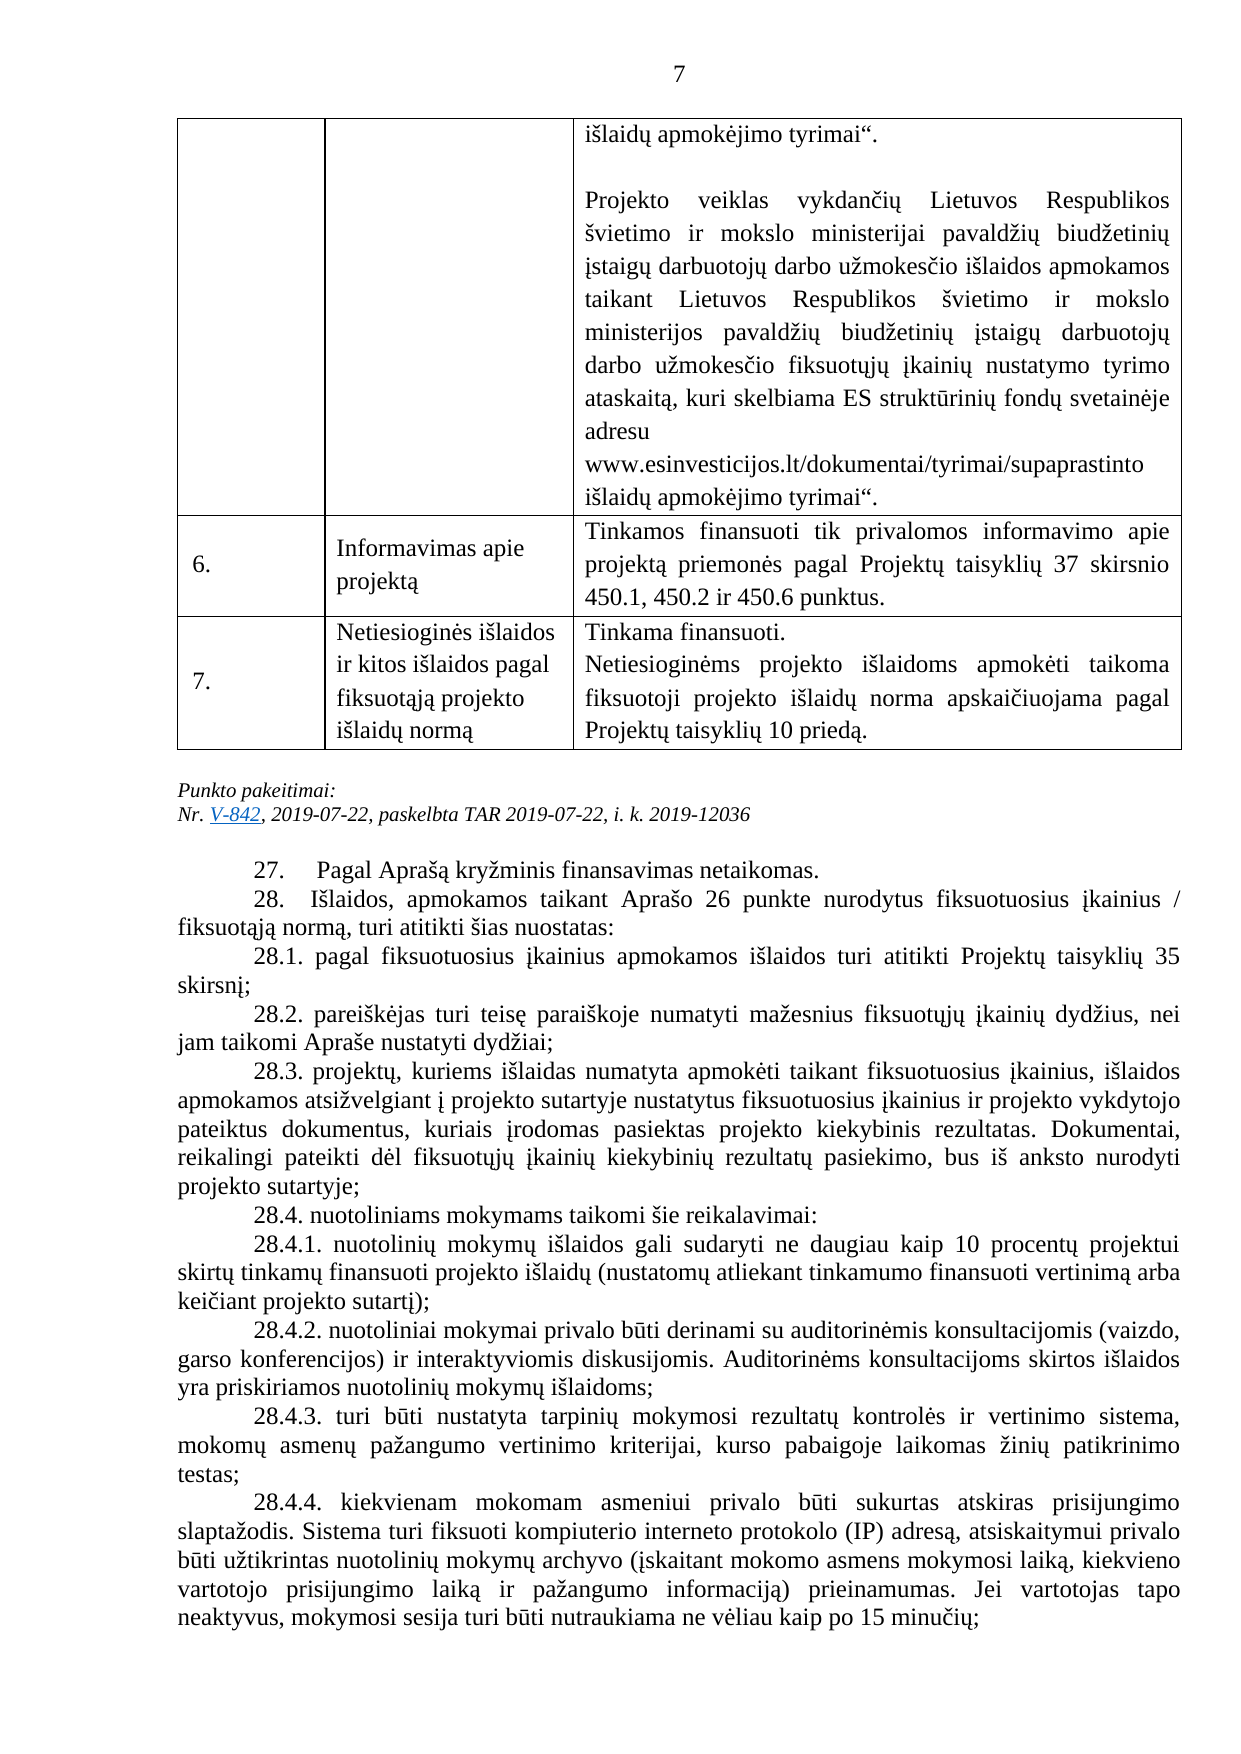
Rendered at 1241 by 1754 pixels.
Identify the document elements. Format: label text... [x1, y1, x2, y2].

text 28.4.2. nuotoliniai mokymai privalo būti derinami su auditorinėmis konsultacijomis (vaizdo, garso konferencijos) ir interaktyviomis diskusijomis. Auditorinėms konsultacijoms skirtos išlaidos yra priskiriamos nuotolinių mokymų išlaidoms; [177, 1315, 1181, 1401]
table_cell 6. [178, 516, 324, 616]
table_cell [178, 119, 324, 515]
text 28.4.4. kiekvienam mokomam asmeniui privalo būti sukurtas atskiras prisijungimo slaptažodis. Sistema turi fiksuoti kompiuterio interneto protokolo (IP) adresą, atsiskaitymui privalo būti užtikrintas nuotolinių mokymų archyvo (įskaitant mokomo asmens mokymosi laiką, kiekvieno vartotojo prisijungimo laiką ir pažangumo informaciją) prieinamumas. Jei vartotojas tapo neaktyvus, mokymosi sesija turi būti nutraukiama ne vėliau kaip po 15 minučių; [177, 1487, 1181, 1631]
table_cell Tinkamos finansuoti tik privalomos informavimo apie projektą priemonės pagal Projektų taisyklių 37 skirsnio 450.1, 450.2 ir 450.6 punktus. [574, 516, 1181, 616]
text 28.2. pareiškėjas turi teisę paraiškoje numatyti mažesnius fiksuotųjų įkainių dydžius, nei jam taikomi Apraše nustatyti dydžiai; [177, 999, 1181, 1056]
text 28.4.3. turi būti nustatyta tarpinių mokymosi rezultatų kontrolės ir vertinimo sistema, mokomų asmenų pažangumo vertinimo kriterijai, kurso pabaigoje laikomas žinių patikrinimo testas; [177, 1401, 1181, 1487]
text Nr. V-842, 2019-07-22, paskelbta TAR 2019-07-22, i. k. 2019-12036 [177, 802, 1181, 826]
text 28.4. nuotoliniams mokymams taikomi šie reikalavimai: [177, 1200, 1181, 1229]
text 28.1. pagal fiksuotuosius įkainius apmokamos išlaidos turi atitikti Projektų taisyklių 35 skirsnį; [177, 941, 1181, 999]
table_cell išlaidų apmokėjimo tyrimai“. Projekto veiklas vykdančių Lietuvos Respublikos švietimo ir mokslo ministerijai pavaldžių biudžetinių įstaigų darbuotojų darbo užmokesčio išlaidos apmokamos taikant Lietuvos Respublikos švietimo ir mokslo ministerijos pavaldžių biudžetinių įstaigų darbuotojų darbo užmokesčio fiksuotųjų įkainių nustatymo tyrimo ataskaitą, kuri skelbiama ES struktūrinių fondų svetainėje adresu www.esinvesticijos.lt/dokumentai/tyrimai/supaprastinto išlaidų apmokėjimo tyrimai“. [574, 119, 1181, 515]
table_cell [326, 119, 573, 515]
text 27. Pagal Aprašą kryžminis finansavimas netaikomas. [177, 855, 1181, 884]
table_cell Informavimas apie projektą [326, 516, 573, 616]
text 28. Išlaidos, apmokamos taikant Aprašo 26 punkte nurodytus fiksuotuosius įkainius / fiksuotąją normą, turi atitikti šias nuostatas: [177, 884, 1181, 941]
text Punkto pakeitimai: [177, 778, 1181, 802]
table_cell Netiesioginės išlaidos ir kitos išlaidos pagal fiksuotąją projekto išlaidų normą [326, 617, 573, 749]
text 28.3. projektų, kuriems išlaidas numatyta apmokėti taikant fiksuotuosius įkainius, išlaidos apmokamos atsižvelgiant į projekto sutartyje nustatytus fiksuotuosius įkainius ir projekto vykdytojo pateiktus dokumentus, kuriais įrodomas pasiektas projekto kiekybinis rezultatas. Dokumentai, reikalingi pateikti dėl fiksuotųjų įkainių kiekybinių rezultatų pasiekimo, bus iš anksto nurodyti projekto sutartyje; [177, 1056, 1181, 1200]
table_cell 7. [178, 617, 324, 749]
text 28.4.1. nuotolinių mokymų išlaidos gali sudaryti ne daugiau kaip 10 procentų projektui skirtų tinkamų finansuoti projekto išlaidų (nustatomų atliekant tinkamumo finansuoti vertinimą arba keičiant projekto sutartį); [177, 1229, 1181, 1315]
table_cell Tinkama finansuoti. Netiesioginėms projekto išlaidoms apmokėti taikoma fiksuotoji projekto išlaidų norma apskaičiuojama pagal Projektų taisyklių 10 priedą. [574, 617, 1181, 749]
